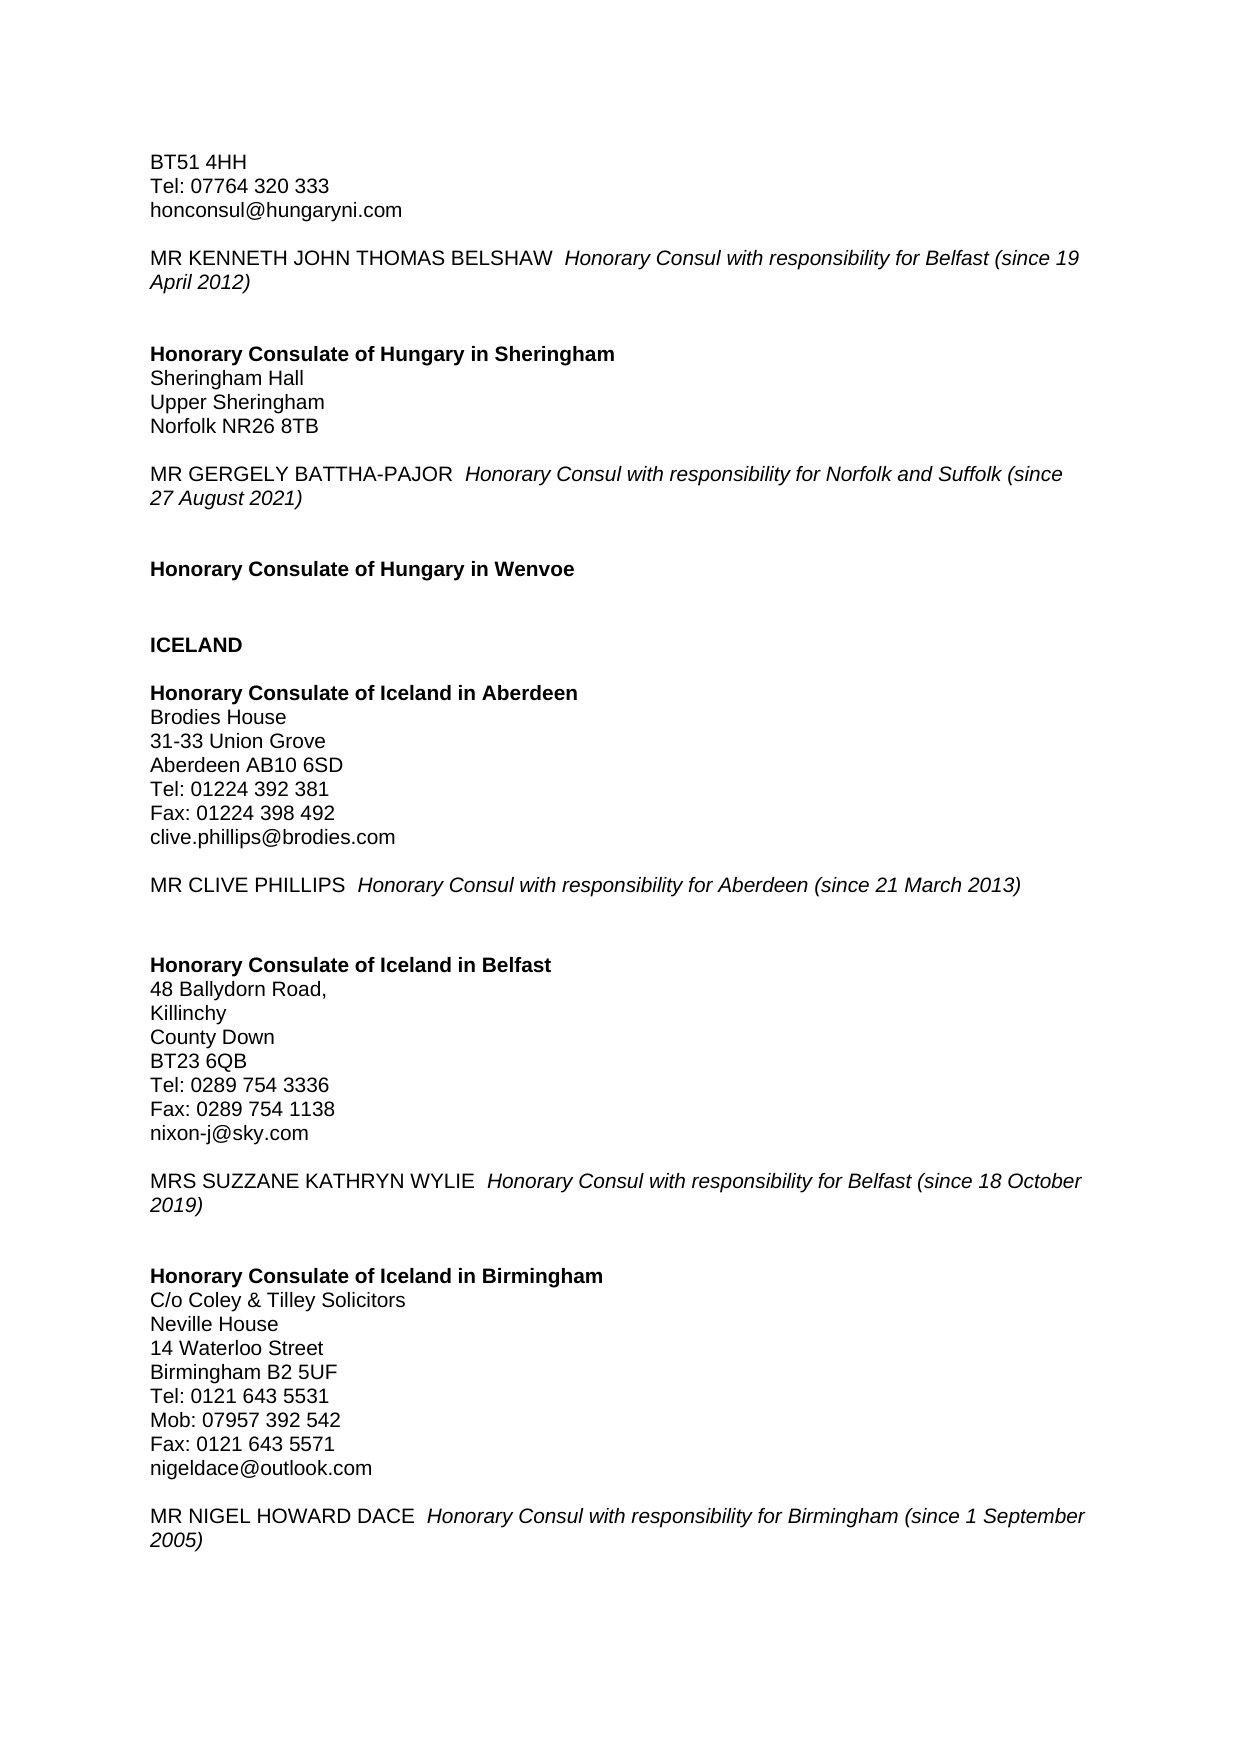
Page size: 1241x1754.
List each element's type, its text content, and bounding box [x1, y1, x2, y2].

text Tel: 07764 320 333 [150, 174, 1090, 198]
text County Down [150, 1025, 1090, 1049]
text MR KENNETH JOHN THOMAS BELSHAW Honorary Consul with responsibility for Belfast (since 19 April 2012) [150, 246, 1090, 294]
text Aberdeen AB10 6SD [150, 753, 1090, 777]
text Mob: 07957 392 542 [150, 1408, 1090, 1432]
text clive.phillips@brodies.com [150, 825, 1090, 849]
text Norfolk NR26 8TB [150, 413, 1090, 437]
text 48 Ballydorn Road, [150, 977, 1090, 1001]
text 31-33 Union Grove [150, 729, 1090, 753]
text 14 Waterloo Street [150, 1336, 1090, 1360]
text Tel: 0121 643 5531 [150, 1384, 1090, 1408]
text Tel: 01224 392 381 [150, 777, 1090, 801]
text MRS SUZZANE KATHRYN WYLIE Honorary Consul with responsibility for Belfast (since 18 October 2019) [150, 1168, 1090, 1216]
text BT23 6QB [150, 1049, 1090, 1073]
text ICELAND [150, 633, 1090, 657]
text Fax: 0289 754 1138 [150, 1097, 1090, 1121]
text Honorary Consulate of Iceland in Belfast [150, 953, 1090, 977]
text Upper Sheringham [150, 389, 1090, 413]
text Honorary Consulate of Hungary in Sheringham [150, 342, 1090, 366]
text Honorary Consulate of Hungary in Wenvoe [150, 557, 1090, 581]
text honconsul@hungaryni.com [150, 198, 1090, 222]
text Neville House [150, 1312, 1090, 1336]
text Birmingham B2 5UF [150, 1360, 1090, 1384]
text MR CLIVE PHILLIPS Honorary Consul with responsibility for Aberdeen (since 21 March 2013) [150, 873, 1090, 897]
text Brodies House [150, 705, 1090, 729]
text Sheringham Hall [150, 366, 1090, 389]
text Tel: 0289 754 3336 [150, 1073, 1090, 1097]
text BT51 4HH [150, 150, 1090, 174]
text MR GERGELY BATTHA-PAJOR Honorary Consul with responsibility for Norfolk and Suffolk (since 27 August 2021) [150, 461, 1090, 509]
text Fax: 01224 398 492 [150, 801, 1090, 825]
text Fax: 0121 643 5571 [150, 1432, 1090, 1456]
text C/o Coley & Tilley Solicitors [150, 1288, 1090, 1312]
text nixon-j@sky.com [150, 1121, 1090, 1144]
text MR NIGEL HOWARD DACE Honorary Consul with responsibility for Birmingham (since 1 September 2005) [150, 1504, 1090, 1552]
text Honorary Consulate of Iceland in Aberdeen [150, 681, 1090, 705]
text Killinchy [150, 1001, 1090, 1025]
text Honorary Consulate of Iceland in Birmingham [150, 1264, 1090, 1288]
text nigeldace@outlook.com [150, 1456, 1090, 1480]
